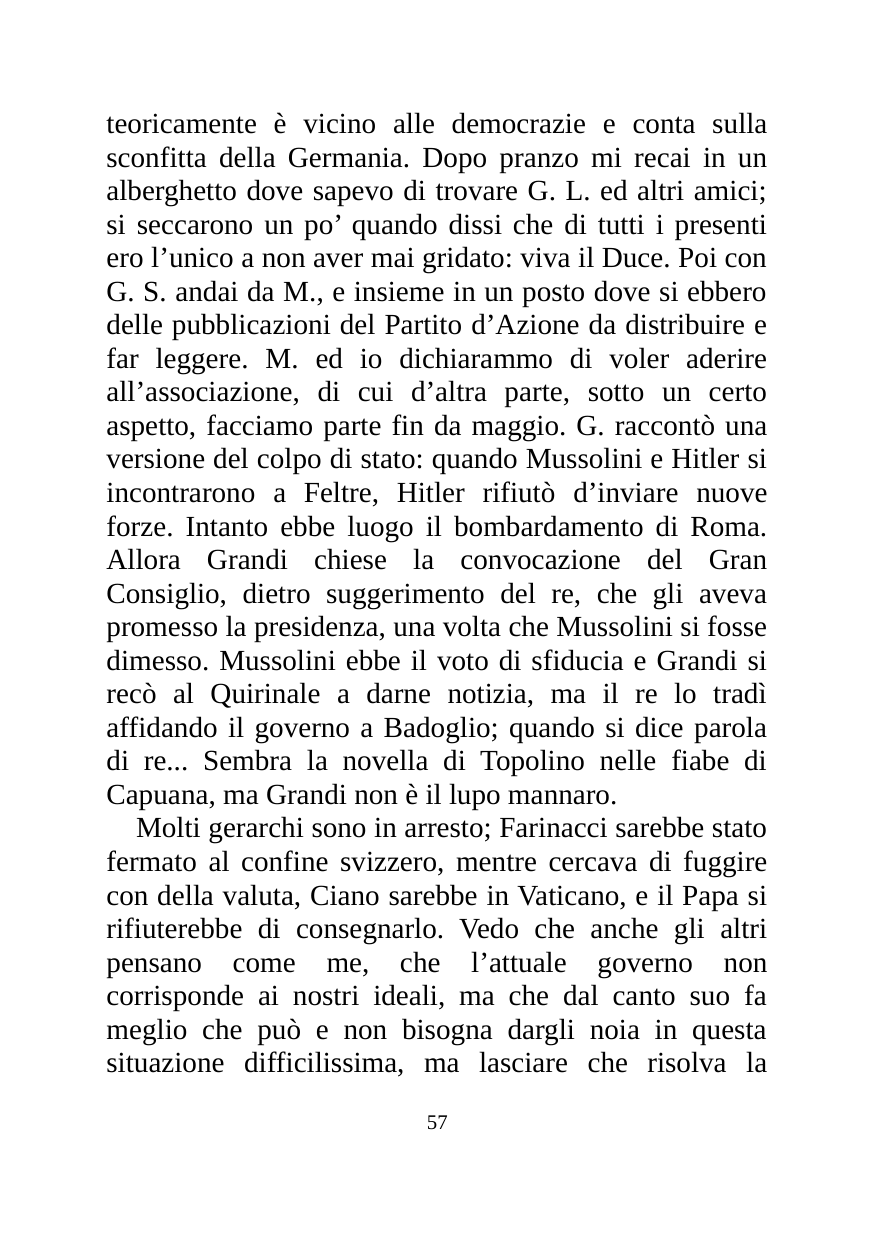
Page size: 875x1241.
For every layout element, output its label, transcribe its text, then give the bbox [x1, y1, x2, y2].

text Molti gerarchi sono in arresto; Farinacci sarebbe stato fermato al confine svizzero, mentre cercava di fuggire con della valuta, Ciano sarebbe in Vaticano, e il Papa si rifiuterebbe di consegnarlo. Vedo che anche gli altri pensano come me, che l’attuale governo non corrisponde ai nostri ideali, ma che dal canto suo fa meglio che può e non bisogna dargli noia in questa situazione difficilissima, ma lasciare che risolva la [106, 811, 768, 1079]
text teoricamente è vicino alle democrazie e conta sulla sconfitta della Germania. Dopo pranzo mi recai in un alberghetto dove sapevo di trovare G. L. ed altri amici; si seccarono un po’ quando dissi che di tutti i presenti ero l’unico a non aver mai gridato: viva il Duce. Poi con G. S. andai da M., e insieme in un posto dove si ebbero delle pubblicazioni del Partito d’Azione da distribuire e far leggere. M. ed io dichiarammo di voler aderire all’associazione, di cui d’altra parte, sotto un certo aspetto, facciamo parte fin da maggio. G. raccontò una versione del colpo di stato: quando Mussolini e Hitler si incontrarono a Feltre, Hitler rifiutò d’inviare nuove forze. Intanto ebbe luogo il bombardamento di Roma. Allora Grandi chiese la convocazione del Gran Consiglio, dietro suggerimento del re, che gli aveva promesso la presidenza, una volta che Mussolini si fosse dimesso. Mussolini ebbe il voto di sfiducia e Grandi si recò al Quirinale a darne notizia, ma il re lo tradì affidando il governo a Badoglio; quando si dice parola di re... Sembra la novella di Topolino nelle fiabe di Capuana, ma Grandi non è il lupo mannaro. [106, 106, 768, 811]
